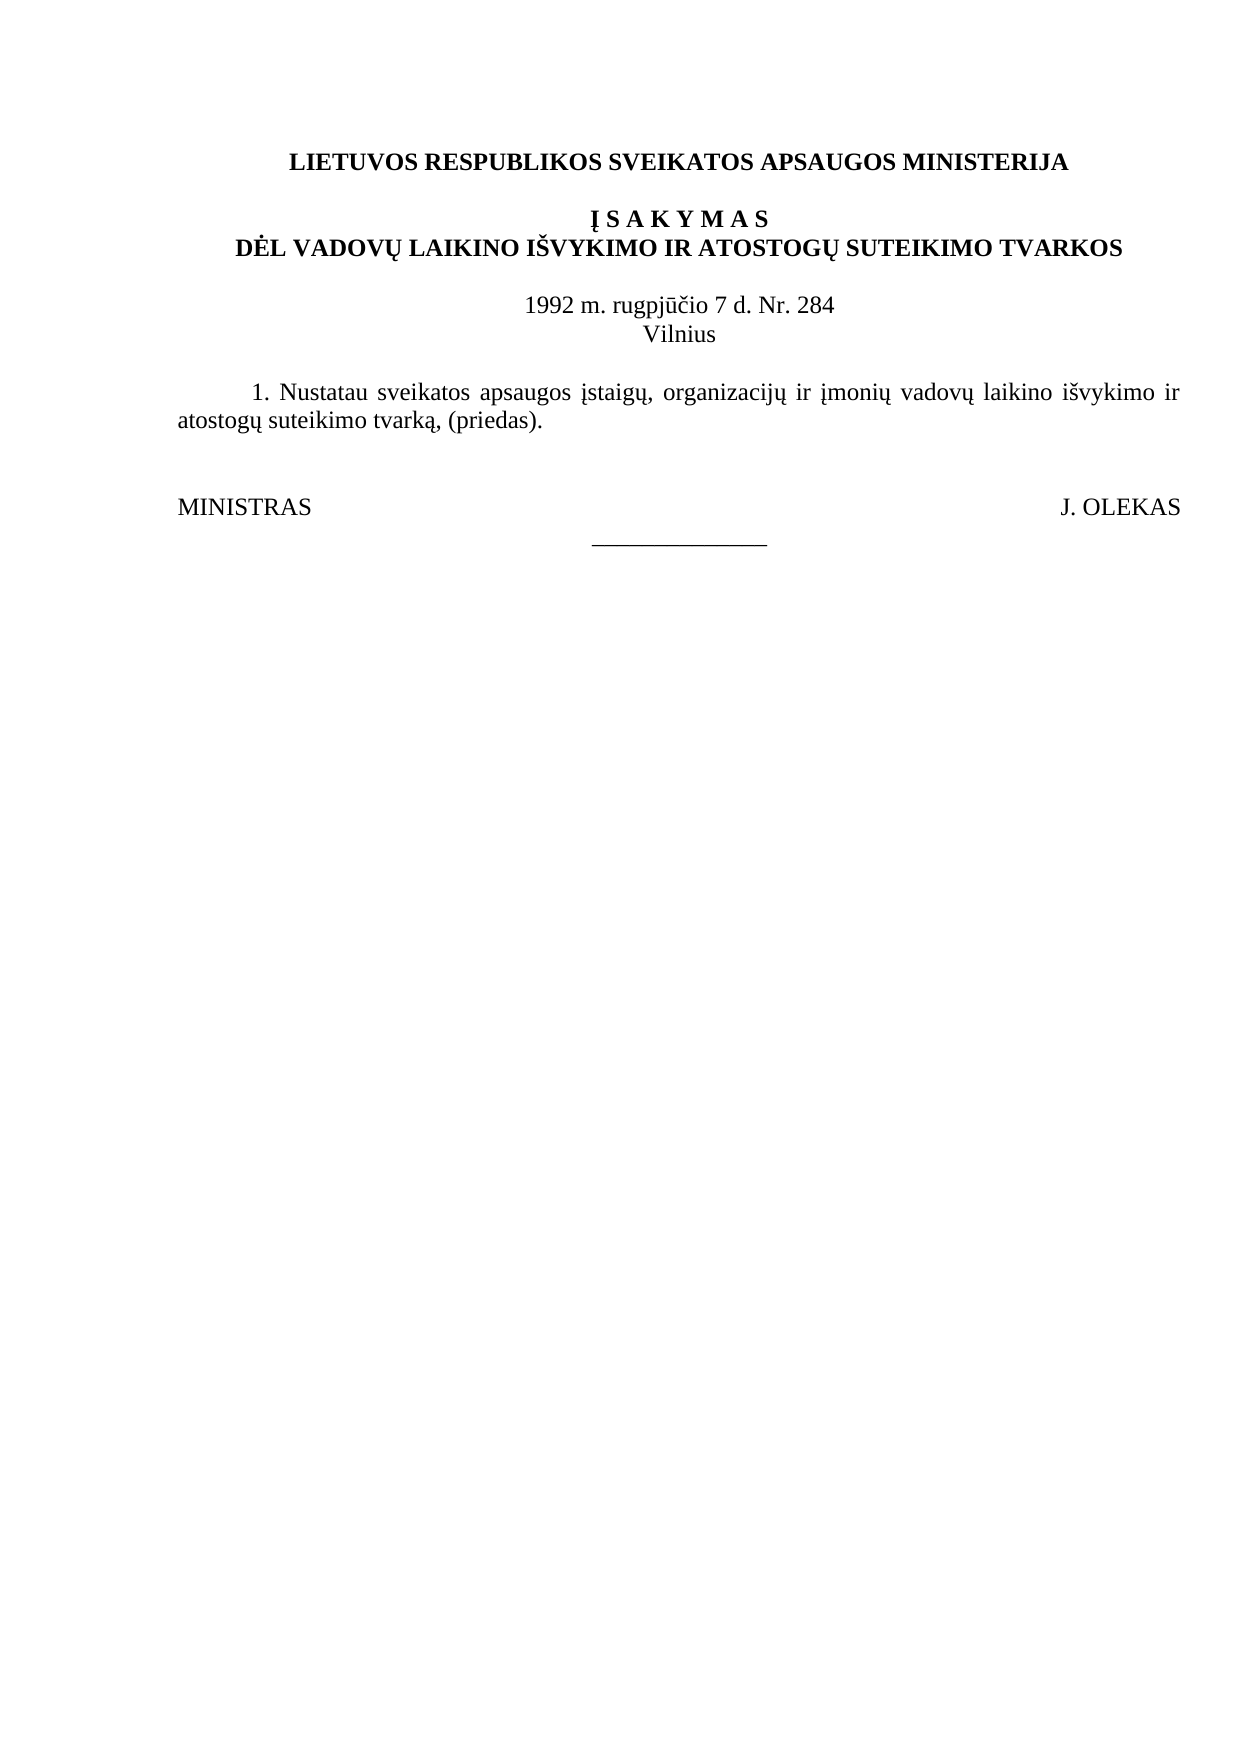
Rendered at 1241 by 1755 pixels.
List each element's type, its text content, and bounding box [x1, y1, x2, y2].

text Vilnius [177, 319, 1181, 348]
text LIETUVOS RESPUBLIKOS SVEIKATOS APSAUGOS MINISTERIJA [177, 147, 1181, 176]
text DĖL VADOVŲ LAIKINO IŠVYKIMO IR ATOSTOGŲ SUTEIKIMO TVARKOS [177, 233, 1181, 262]
text 1. Nustatau sveikatos apsaugos įstaigų, organizacijų ir įmonių vadovų laikino išvykimo ir atostogų suteikimo tvarką, (priedas). [177, 377, 1181, 434]
text 1992 m. rugpjūčio 7 d. Nr. 284 [177, 291, 1181, 319]
text ______________ [177, 521, 1181, 549]
text MINISTRAS J. OLEKAS [177, 492, 1181, 521]
text Į S A K Y M A S [177, 204, 1181, 233]
